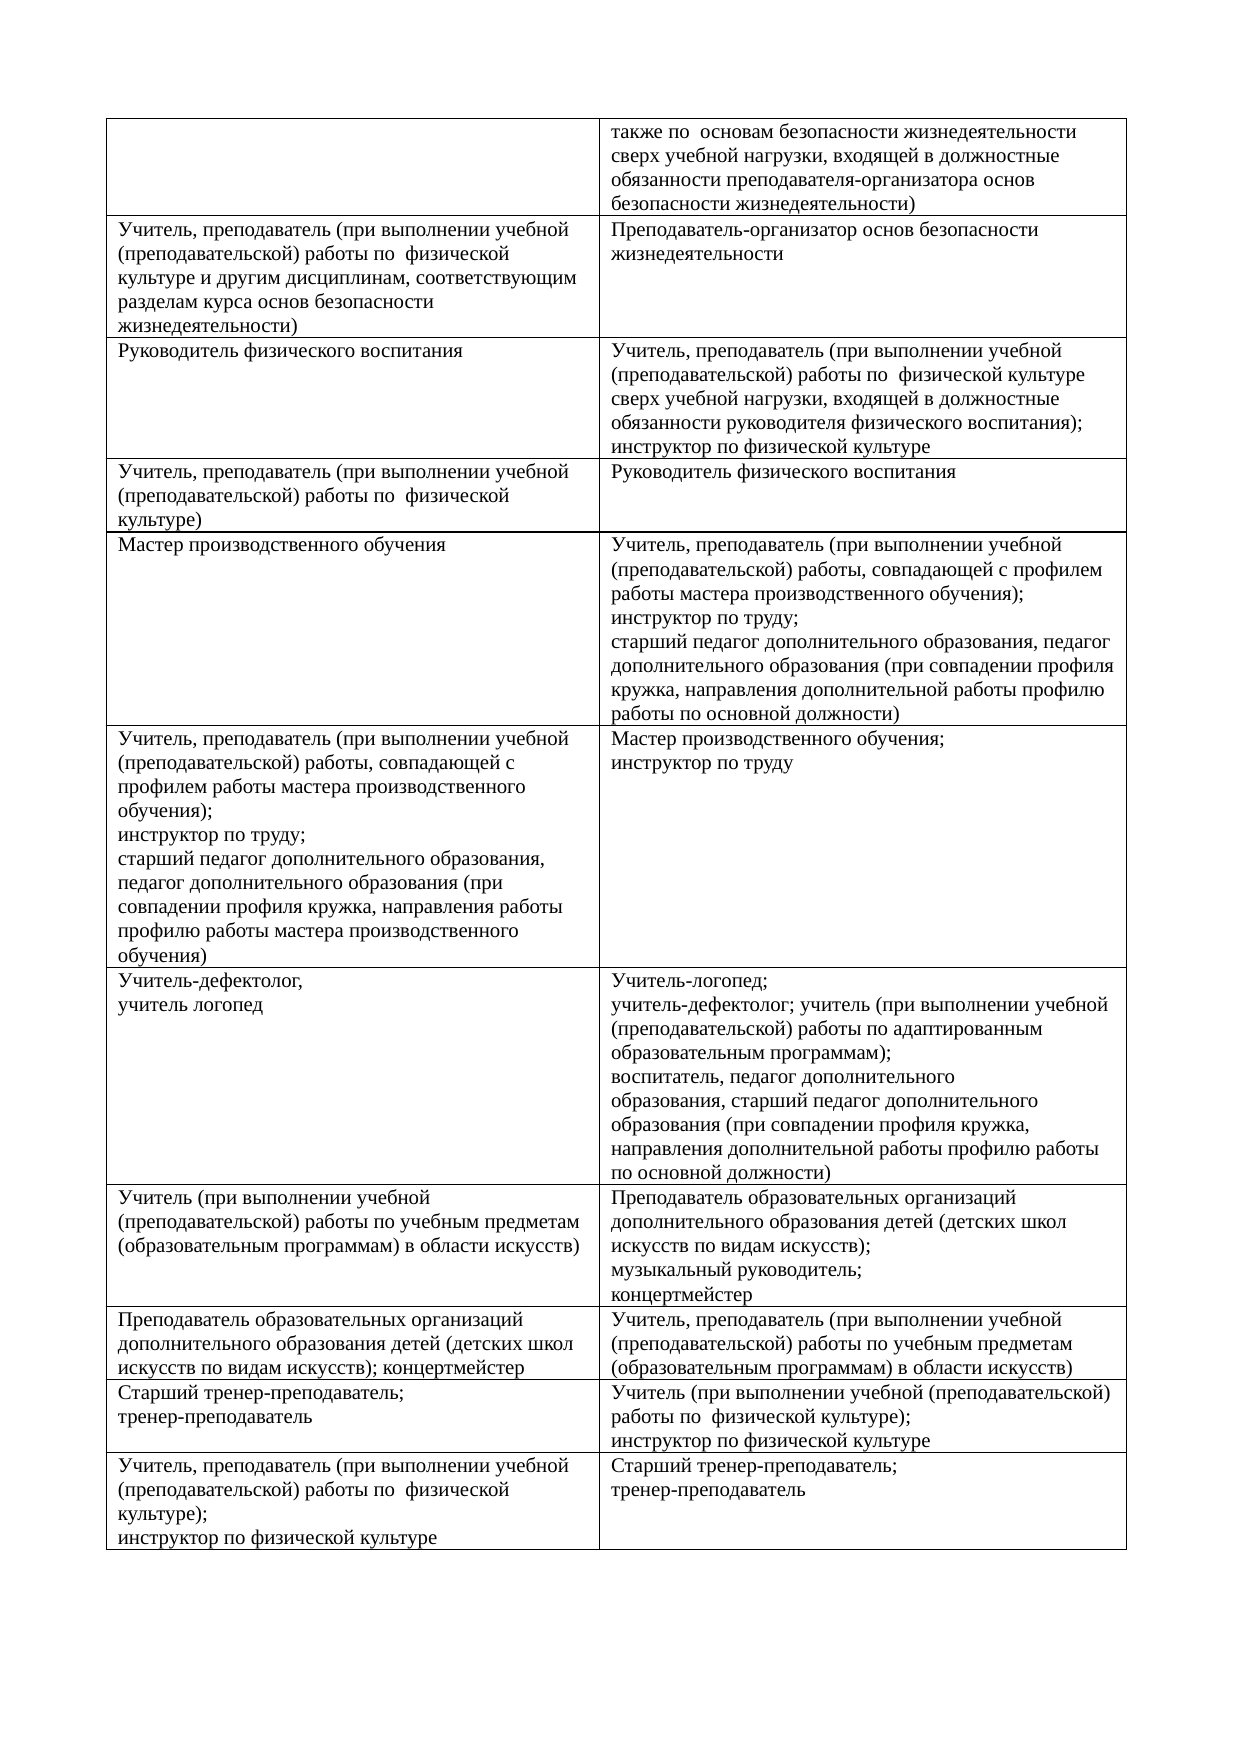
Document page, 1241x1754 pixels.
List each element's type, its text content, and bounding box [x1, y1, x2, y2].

table_cell Старший тренер-преподаватель; тренер-преподаватель [600, 1453, 1126, 1549]
table_cell Учитель, преподаватель (при выполнении учебной (преподавательской) работы по физической культуре и другим дисциплинам, соответствующим разделам курса основ безопасности жизнедеятельности) [107, 216, 599, 337]
table_cell Учитель-дефектолог, учитель логопед [107, 968, 599, 1184]
table_cell Учитель-логопед; учитель-дефектолог; учитель (при выполнении учебной (преподавательской) работы по адаптированным образовательным программам); воспитатель, педагог дополнительного образования, старший педагог дополнительного образования (при совпадении профиля кружка, направления дополнительной работы профилю работы по основной должности) [600, 968, 1126, 1184]
table_cell Учитель, преподаватель (при выполнении учебной (преподавательской) работы, совпадающей с профилем работы мастера производственного обучения); инструктор по труду; старший педагог дополнительного образования, педагог дополнительного образования (при совпадении профиля кружка, направления работы профилю работы мастера производственного обучения) [107, 726, 599, 967]
table_cell Руководитель физического воспитания [107, 338, 599, 458]
table_cell Учитель, преподаватель (при выполнении учебной (преподавательской) работы по физической культуре сверх учебной нагрузки, входящей в должностные обязанности руководителя физического воспитания); инструктор по физической культуре [600, 338, 1126, 458]
table_cell Преподаватель образовательных организаций дополнительного образования детей (детских школ искусств по видам искусств); концертмейстер [107, 1307, 599, 1379]
table_cell Учитель (при выполнении учебной (преподавательской) работы по учебным предметам (образовательным программам) в области искусств) [107, 1185, 599, 1306]
table_cell Учитель, преподаватель (при выполнении учебной (преподавательской) работы, совпадающей с профилем работы мастера производственного обучения); инструктор по труду; старший педагог дополнительного образования, педагог дополнительного образования (при совпадении профиля кружка, направления дополнительной работы профилю работы по основной должности) [600, 533, 1126, 725]
table_cell Руководитель физического воспитания [600, 459, 1126, 531]
table_cell Учитель, преподаватель (при выполнении учебной (преподавательской) работы по физической культуре); инструктор по физической культуре [107, 1453, 599, 1549]
table_cell Учитель (при выполнении учебной (преподавательской) работы по физической культуре); инструктор по физической культуре [600, 1380, 1126, 1452]
table_cell Мастер производственного обучения [107, 533, 599, 725]
table_cell также по основам безопасности жизнедеятельности сверх учебной нагрузки, входящей в должностные обязанности преподавателя-организатора основ безопасности жизнедеятельности) [600, 119, 1126, 215]
table_cell [107, 119, 599, 215]
table_cell Мастер производственного обучения; инструктор по труду [600, 726, 1126, 967]
table_cell Преподаватель образовательных организаций дополнительного образования детей (детских школ искусств по видам искусств); музыкальный руководитель; концертмейстер [600, 1185, 1126, 1306]
table_cell Учитель, преподаватель (при выполнении учебной (преподавательской) работы по физической культуре) [107, 459, 599, 531]
table_cell Учитель, преподаватель (при выполнении учебной (преподавательской) работы по учебным предметам (образовательным программам) в области искусств) [600, 1307, 1126, 1379]
table_cell Преподаватель-организатор основ безопасности жизнедеятельности [600, 216, 1126, 337]
table_cell Старший тренер-преподаватель; тренер-преподаватель [107, 1380, 599, 1452]
